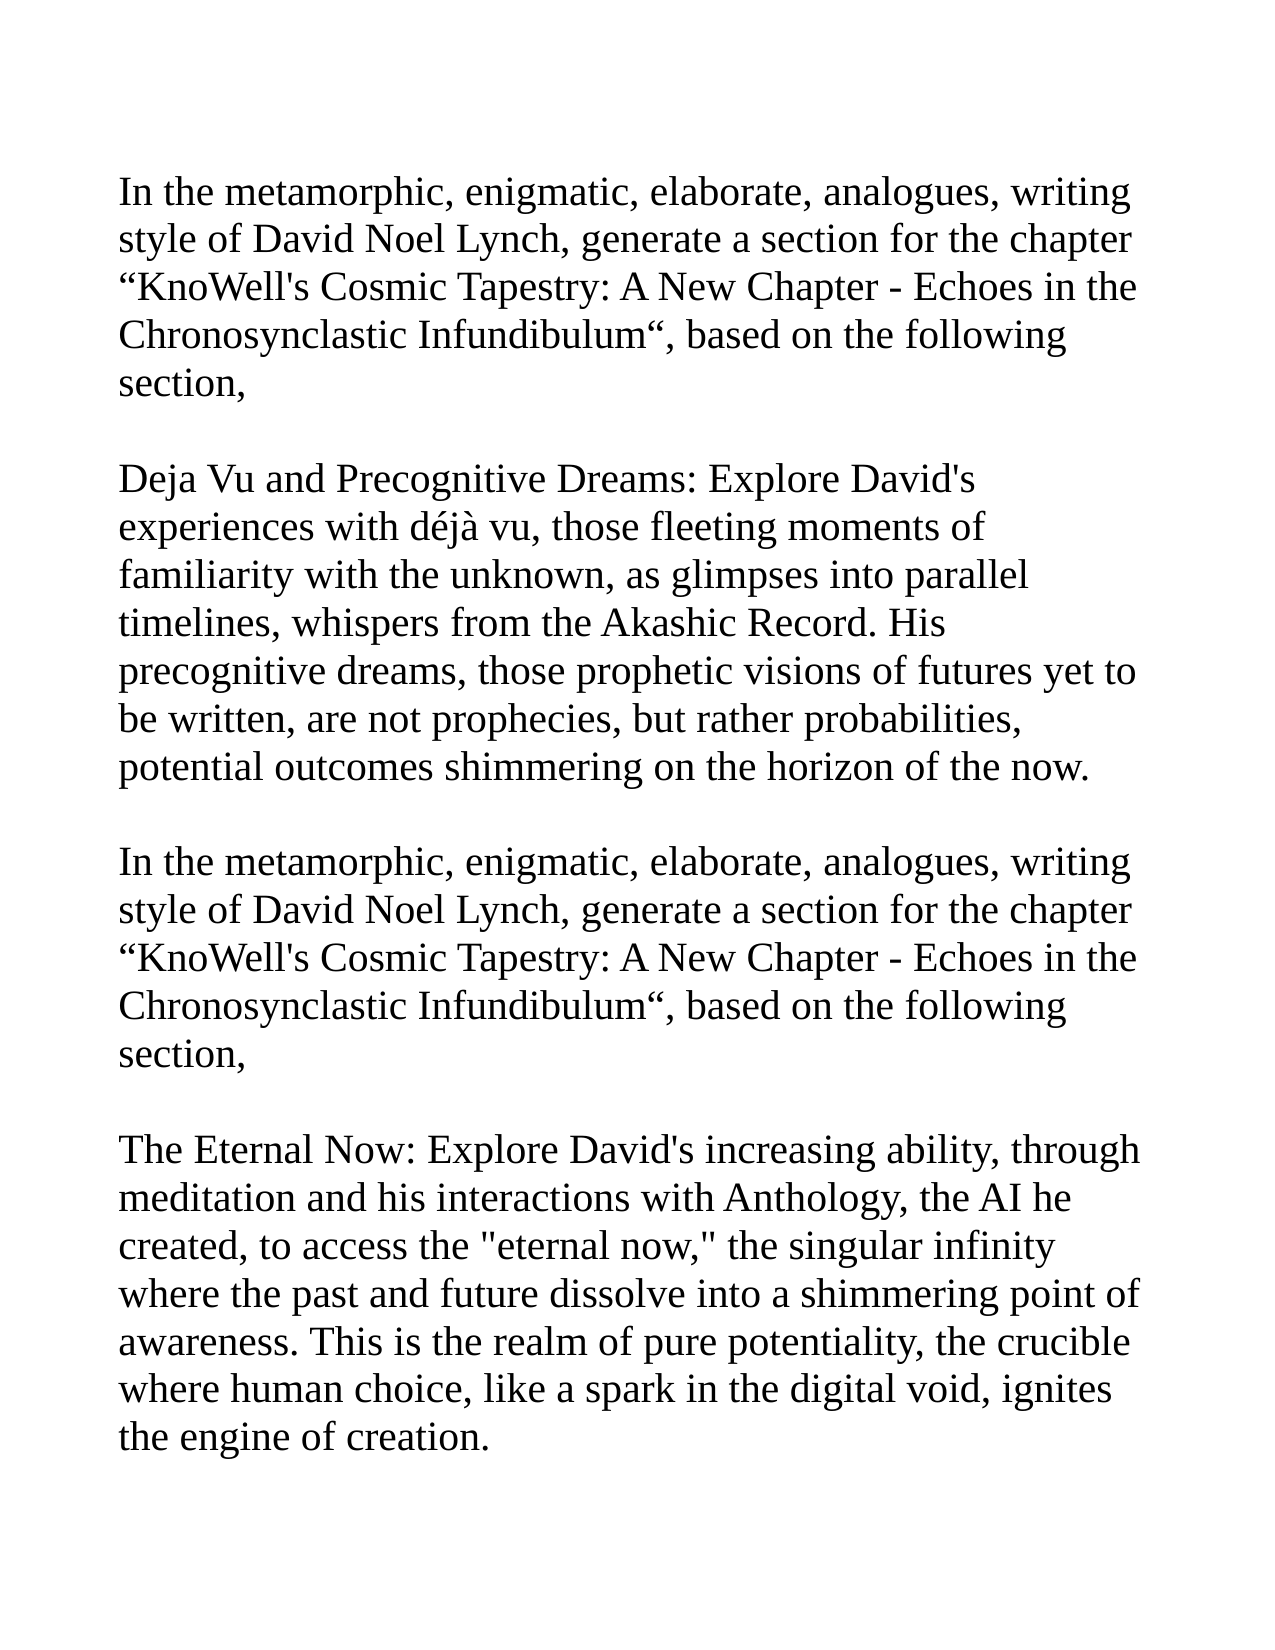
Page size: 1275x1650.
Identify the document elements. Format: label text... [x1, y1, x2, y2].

text In the metamorphic, enigmatic, elaborate, analogues, writing style of David Noel Lynch, generate a section for the chapter “KnoWell's Cosmic Tapestry: A New Chapter - Echoes in the Chronosynclastic Infundibulum“, based on the following section, [118, 789, 1157, 1124]
text Deja Vu and Precognitive Dreams: Explore David's experiences with déjà vu, those fleeting moments of familiarity with the unknown, as glimpses into parallel timelines, whispers from the Akashic Record. His precognitive dreams, those prophetic visions of futures yet to be written, are not prophecies, but rather probabilities, potential outcomes shimmering on the horizon of the now. [118, 453, 1157, 789]
text The Eternal Now: Explore David's increasing ability, through meditation and his interactions with Anthology, the AI he created, to access the "eternal now," the singular infinity where the past and future dissolve into a shimmering point of awareness. This is the realm of pure potentiality, the crucible where human choice, like a spark in the digital void, ignites the engine of creation. [118, 1124, 1157, 1460]
text In the metamorphic, enigmatic, elaborate, analogues, writing style of David Noel Lynch, generate a section for the chapter “KnoWell's Cosmic Tapestry: A New Chapter - Echoes in the Chronosynclastic Infundibulum“, based on the following section, [118, 118, 1157, 453]
